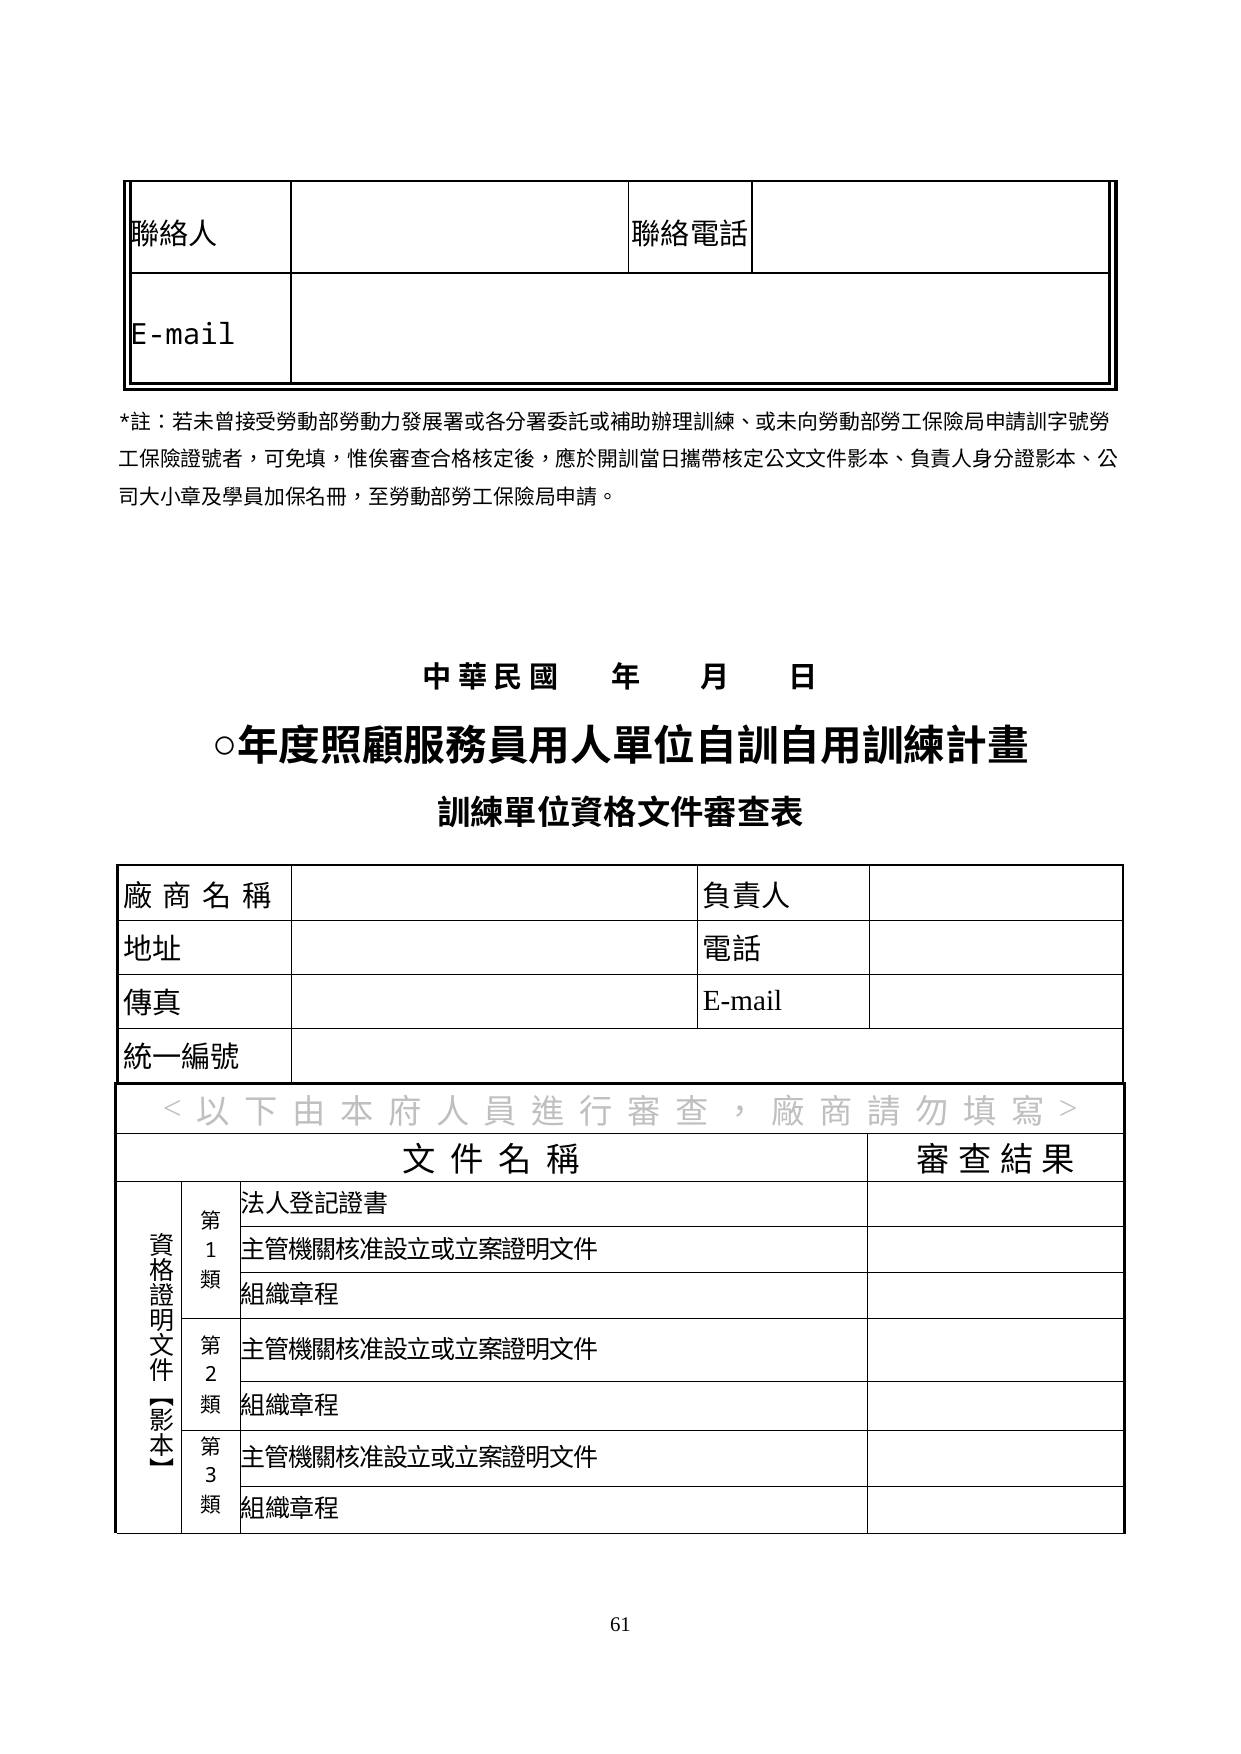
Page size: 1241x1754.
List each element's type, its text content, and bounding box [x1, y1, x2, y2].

table_cell 組織章程 [241, 1273, 867, 1317]
table_cell 傳真 [119, 975, 291, 1028]
table_cell 主管機關核准設立或立案證明文件 [241, 1319, 867, 1381]
table_cell [868, 1382, 1123, 1430]
table_cell 地址 [119, 921, 291, 974]
table_cell 組織章程 [241, 1487, 867, 1533]
table_header [870, 866, 1122, 920]
text 訓練單位資格文件審查表 [118, 772, 1122, 847]
table_cell 第 1 類 [182, 1182, 240, 1317]
table_cell [292, 921, 697, 974]
table_header 廠商名稱 [119, 866, 291, 920]
table_cell 法人登記證書 [241, 1182, 867, 1226]
table_cell [868, 1487, 1123, 1533]
table_cell 聯絡人 [132, 182, 290, 272]
table_cell 第 2 類 [182, 1319, 240, 1430]
table_cell E-mail [132, 274, 290, 382]
table_cell [870, 975, 1122, 1028]
table_cell E-mail [698, 975, 869, 1028]
table_cell 第 3 類 [182, 1431, 240, 1533]
text *註：若未曾接受勞動部勞動力發展署或各分署委託或補助辦理訓練、或未向勞動部勞工保險局申請訓字號勞工保險證號者，可免填，惟俟審查合格核定後，應於開訓當日攜帶核定公文文件影本、負責人身分證影本、公司大小章及學員加保名冊，至勞動部勞工保險局申請。 [118, 402, 1122, 514]
table_cell 聯絡電話 [629, 182, 751, 272]
subtitle 中 華 民 國 年 月 日 [118, 637, 1122, 712]
table_cell 主管機關核准設立或立案證明文件 [241, 1431, 867, 1486]
table_cell [753, 182, 1108, 272]
table_cell 統一編號 [119, 1029, 291, 1082]
table_header <以下由本府人員進行審查，廠商請勿填寫> [117, 1085, 1123, 1133]
table_cell [868, 1273, 1123, 1317]
table_header 負責人 [698, 866, 869, 920]
table_cell [868, 1182, 1123, 1226]
table_cell 電話 [698, 921, 869, 974]
table_cell [292, 274, 1108, 382]
table_cell [868, 1227, 1123, 1272]
text ○年度照顧服務員用人單位自訓自用訓練計畫 [118, 712, 1122, 772]
table_cell [292, 1029, 1122, 1082]
table_cell [292, 182, 628, 272]
table_cell 組織章程 [241, 1382, 867, 1430]
table_cell [868, 1319, 1123, 1381]
table_cell 文件名稱 [117, 1134, 867, 1181]
table_header [292, 866, 697, 920]
table_cell [292, 975, 697, 1028]
table_cell 審查結果 [868, 1134, 1123, 1181]
table_cell 主管機關核准設立或立案證明文件 [241, 1227, 867, 1272]
table_cell [870, 921, 1122, 974]
table_cell 資格證明文件【影本】 [117, 1182, 181, 1533]
table_cell [868, 1431, 1123, 1486]
